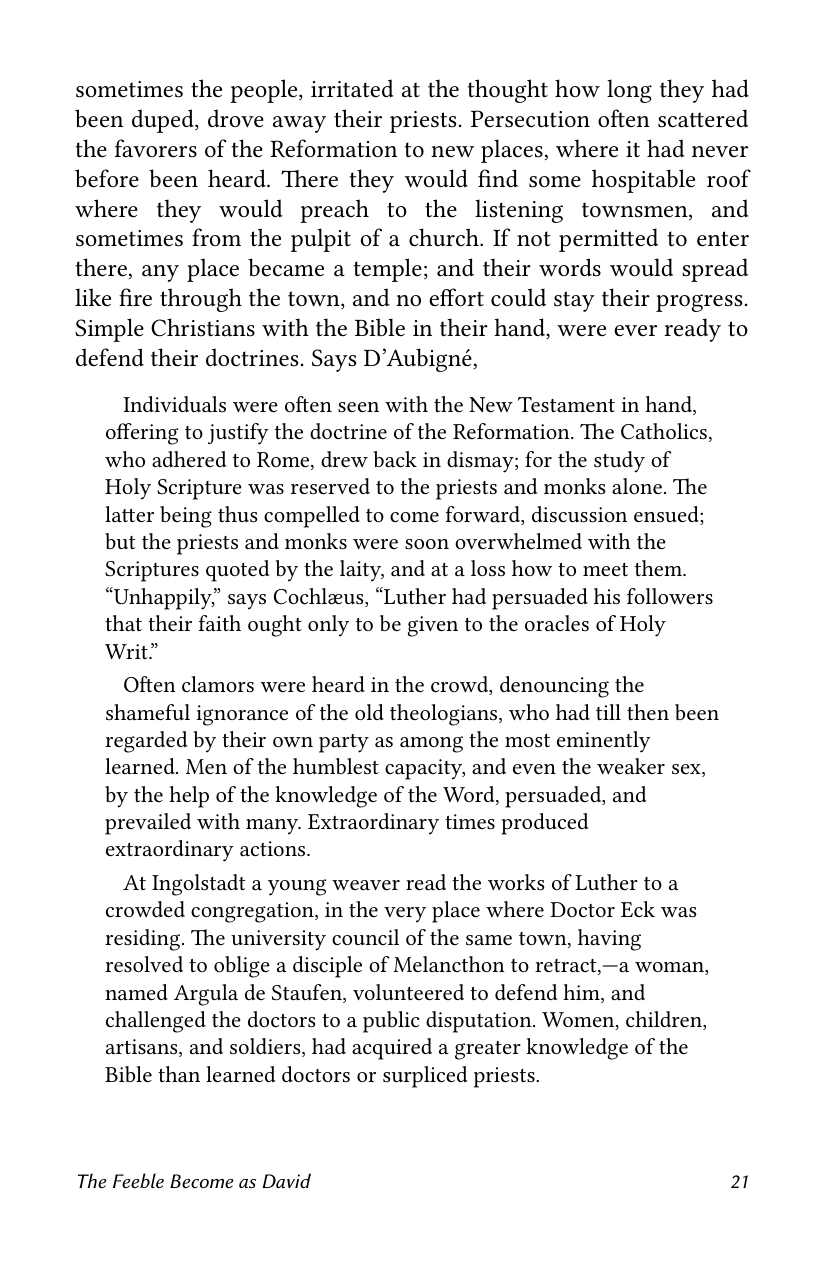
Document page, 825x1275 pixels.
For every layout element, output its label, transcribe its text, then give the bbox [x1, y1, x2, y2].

text At Ingolstadt a young weaver read the works of Luther to a crowded congregation, in the very place where Doctor Eck was residing. The university council of the same town, having resolved to oblige a disciple of Melancthon to retract,—a woman, named Argula de Staufen, volunteered to defend him, and challenged the doctors to a public disputation. Women, children, artisans, and soldiers, had acquired a greater knowledge of the Bible than learned doctors or surpliced priests. [105, 870, 720, 1088]
text Often clamors were heard in the crowd, denouncing the shameful ignorance of the old theologians, who had till then been regarded by their own party as among the most eminently learned. Men of the humblest capacity, and even the weaker sex, by the help of the knowledge of the Word, persuaded, and prevailed with many. Extraordinary times produced extraordinary actions. [105, 672, 720, 862]
text Individuals were often seen with the New Testament in hand, offering to justify the doctrine of the Reformation. The Catholics, who adhered to Rome, drew back in dismay; for the study of Holy Scripture was reserved to the priests and monks alone. The latter being thus compelled to come forward, discussion ensued; but the priests and monks were soon overwhelmed with the Scriptures quoted by the laity, and at a loss how to meet them. “Unhappily,” says Cochlæus, “Luther had persuaded his followers that their faith ought only to be given to the oracles of Holy Writ.” [105, 392, 720, 665]
text sometimes the people, irritated at the thought how long they had been duped, drove away their priests. Persecution often scattered the favorers of the Reformation to new places, where it had never before been heard. There they would find some hospitable roof where they would preach to the listening townsmen, and sometimes from the pulpit of a church. If not permitted to enter there, any place became a temple; and their words would spread like fire through the town, and no effort could stay their progress. Simple Christians with the Bible in their hand, were ever ready to defend their doctrines. Says D’Aubigné, [75, 75, 750, 373]
